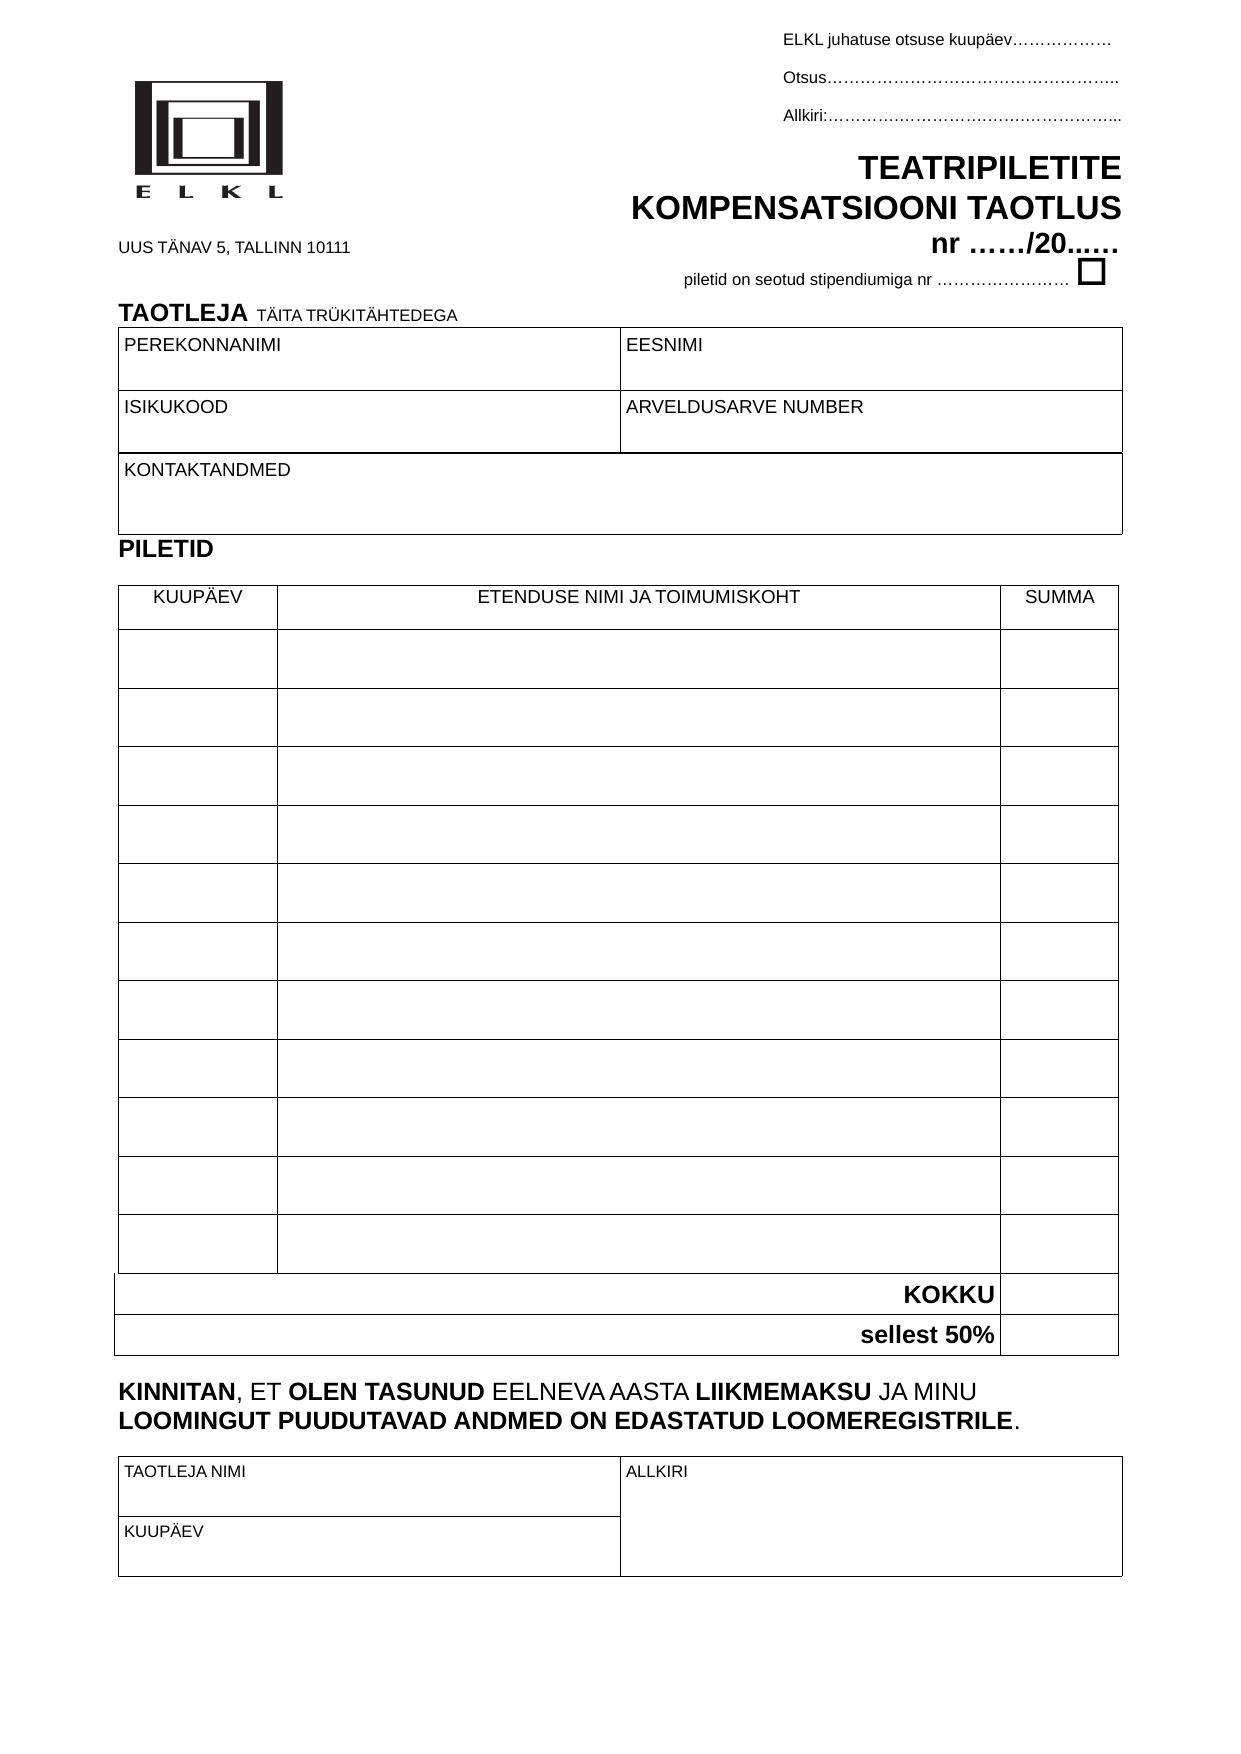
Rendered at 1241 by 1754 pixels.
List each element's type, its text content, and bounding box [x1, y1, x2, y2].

table_cell [1001, 806, 1118, 863]
table_cell [119, 630, 277, 687]
table_cell [1001, 981, 1118, 1039]
table_cell [278, 923, 1000, 980]
table_cell [1001, 630, 1118, 687]
table_cell [1001, 1315, 1118, 1355]
table_cell [119, 864, 277, 922]
table_cell [278, 806, 1000, 863]
table_header PEREKONNANIMI [119, 328, 620, 389]
table_cell [1001, 923, 1118, 980]
table_cell [1001, 1215, 1118, 1273]
table_cell KUUPÄEV [119, 1517, 620, 1576]
table_cell [119, 1215, 277, 1273]
table_cell ARVELDUSARVE NUMBER [621, 391, 1122, 452]
table_cell [278, 747, 1000, 804]
table_header Kontaktandmed [119, 454, 1122, 534]
table_cell [119, 806, 277, 863]
table_cell [278, 689, 1000, 746]
table_header KUUPÄEV [119, 586, 277, 629]
table_cell [1001, 689, 1118, 746]
text KINNITAN, ET OLEN TASUNUD EELNEVA AASTA LIIKMEMAKSU JA MINU LOOMINGUT PUUDUTAVAD ANDMED ON EDASTATUD LOOMEREGISTRILE. [118, 1377, 1122, 1434]
table_cell [119, 923, 277, 980]
table_cell [119, 1098, 277, 1156]
table_cell [278, 981, 1000, 1039]
table_cell [278, 864, 1000, 922]
table_cell [1001, 1157, 1118, 1214]
table_cell [278, 1215, 1000, 1273]
table_cell [119, 1157, 277, 1214]
table_cell [119, 981, 277, 1039]
table_header ETENDUSE NIMI JA TOIMUMISKOHT [278, 586, 1000, 629]
table_cell [119, 747, 277, 804]
table_cell KOKKU [115, 1273, 1000, 1314]
table_header ALLKIRI [621, 1457, 1122, 1576]
table_cell [1001, 1040, 1118, 1097]
table_cell ISIKUKOOD [119, 391, 620, 452]
text PILETID [118, 535, 1122, 563]
table_cell [1001, 864, 1118, 922]
table_cell [278, 630, 1000, 687]
table_header SUMMA [1001, 586, 1118, 629]
table_cell [278, 1040, 1000, 1097]
table_cell [1001, 1098, 1118, 1156]
table_cell [119, 1040, 277, 1097]
table_cell sellest 50% [115, 1315, 1000, 1355]
table_cell [1001, 747, 1118, 804]
table_cell [278, 1157, 1000, 1214]
table_cell [1001, 1274, 1118, 1314]
table_header EESNIMI [621, 328, 1122, 389]
table_header TAOTLEJA NIMI [119, 1457, 620, 1516]
table_cell [278, 1098, 1000, 1156]
table_cell [119, 689, 277, 746]
text TAOTLEJA TÄITA TRÜKITÄHTEDEGA [118, 294, 1122, 327]
